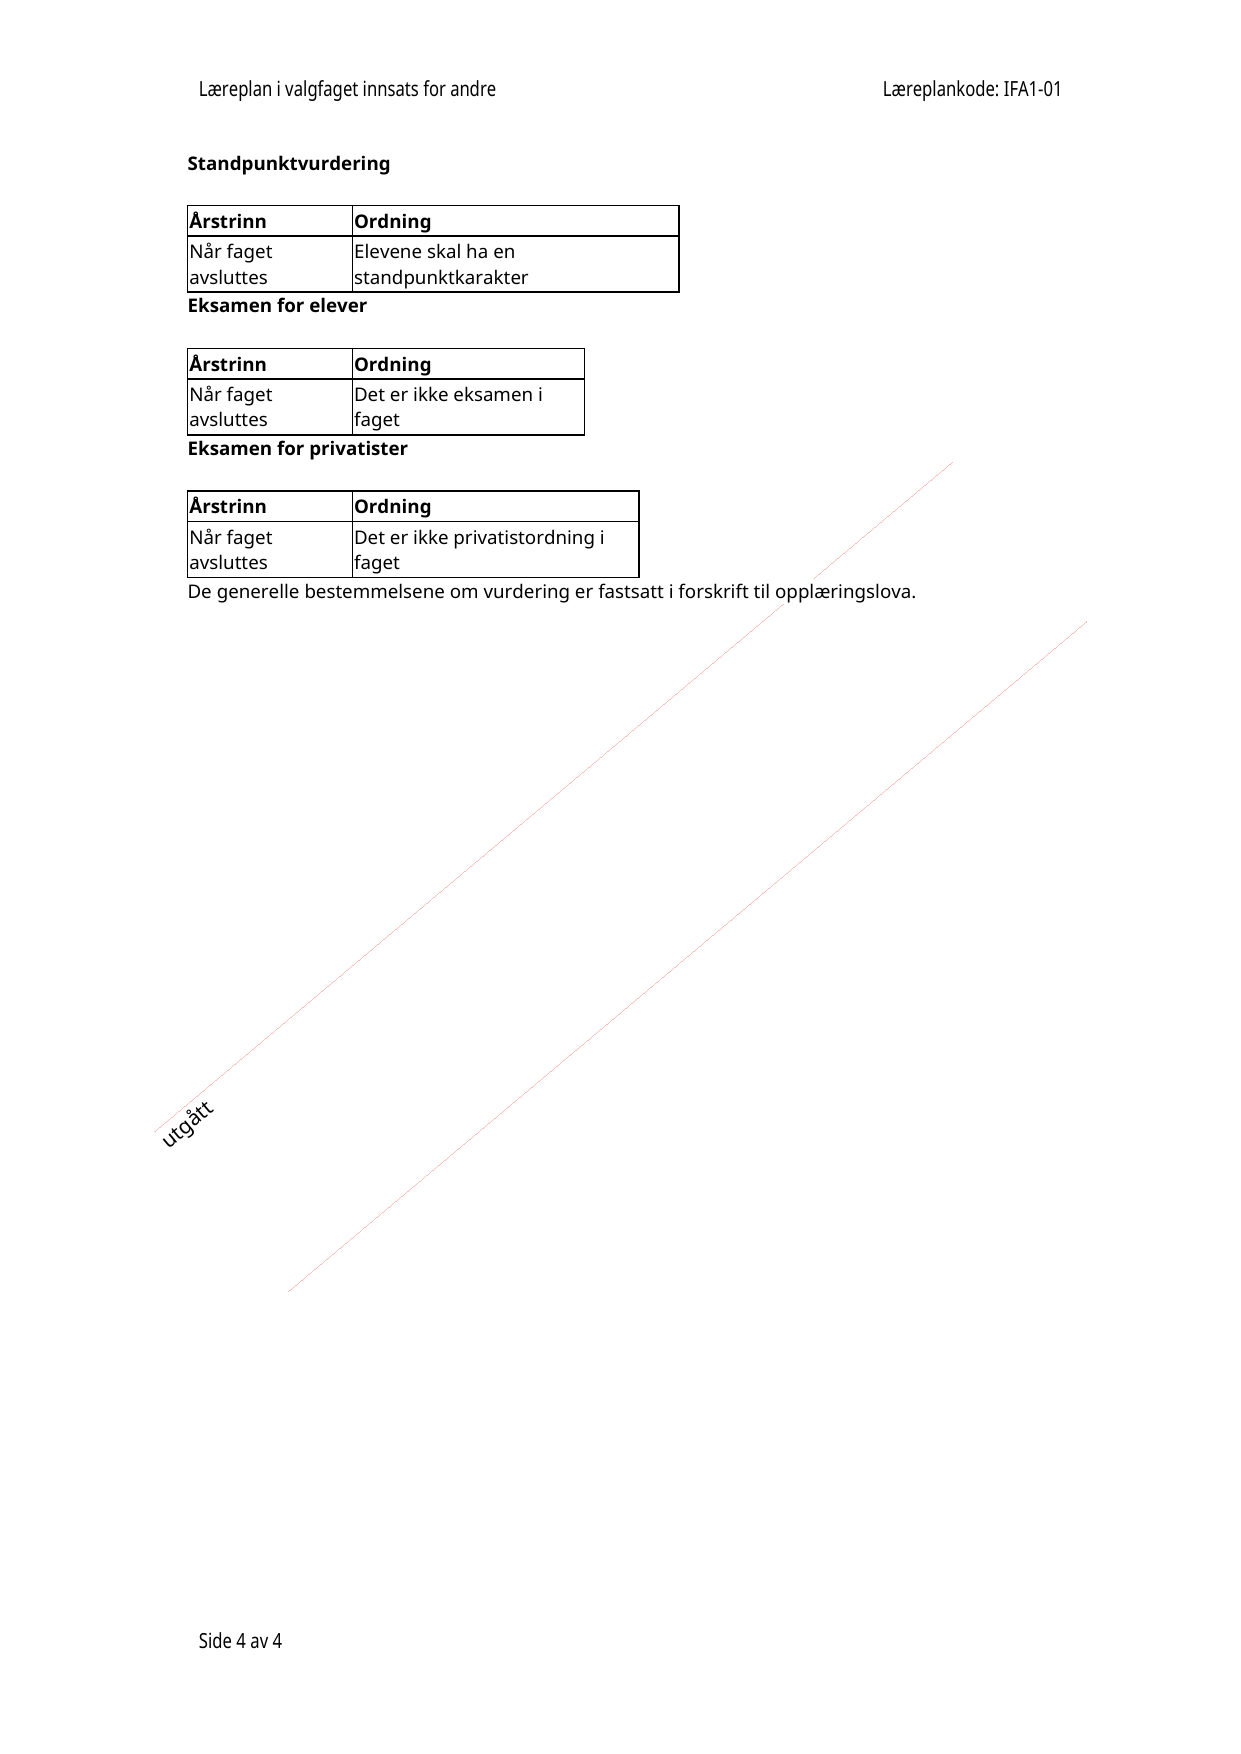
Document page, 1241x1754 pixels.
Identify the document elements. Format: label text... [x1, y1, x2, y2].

text Standpunktvurdering [391, 150, 1053, 176]
text De generelle bestemmelsene om vurdering er fastsatt i forskrift til opplæringslova. [815, 578, 1053, 604]
text Eksamen for privatister [408, 436, 1053, 461]
text Eksamen for elever [367, 293, 1053, 318]
